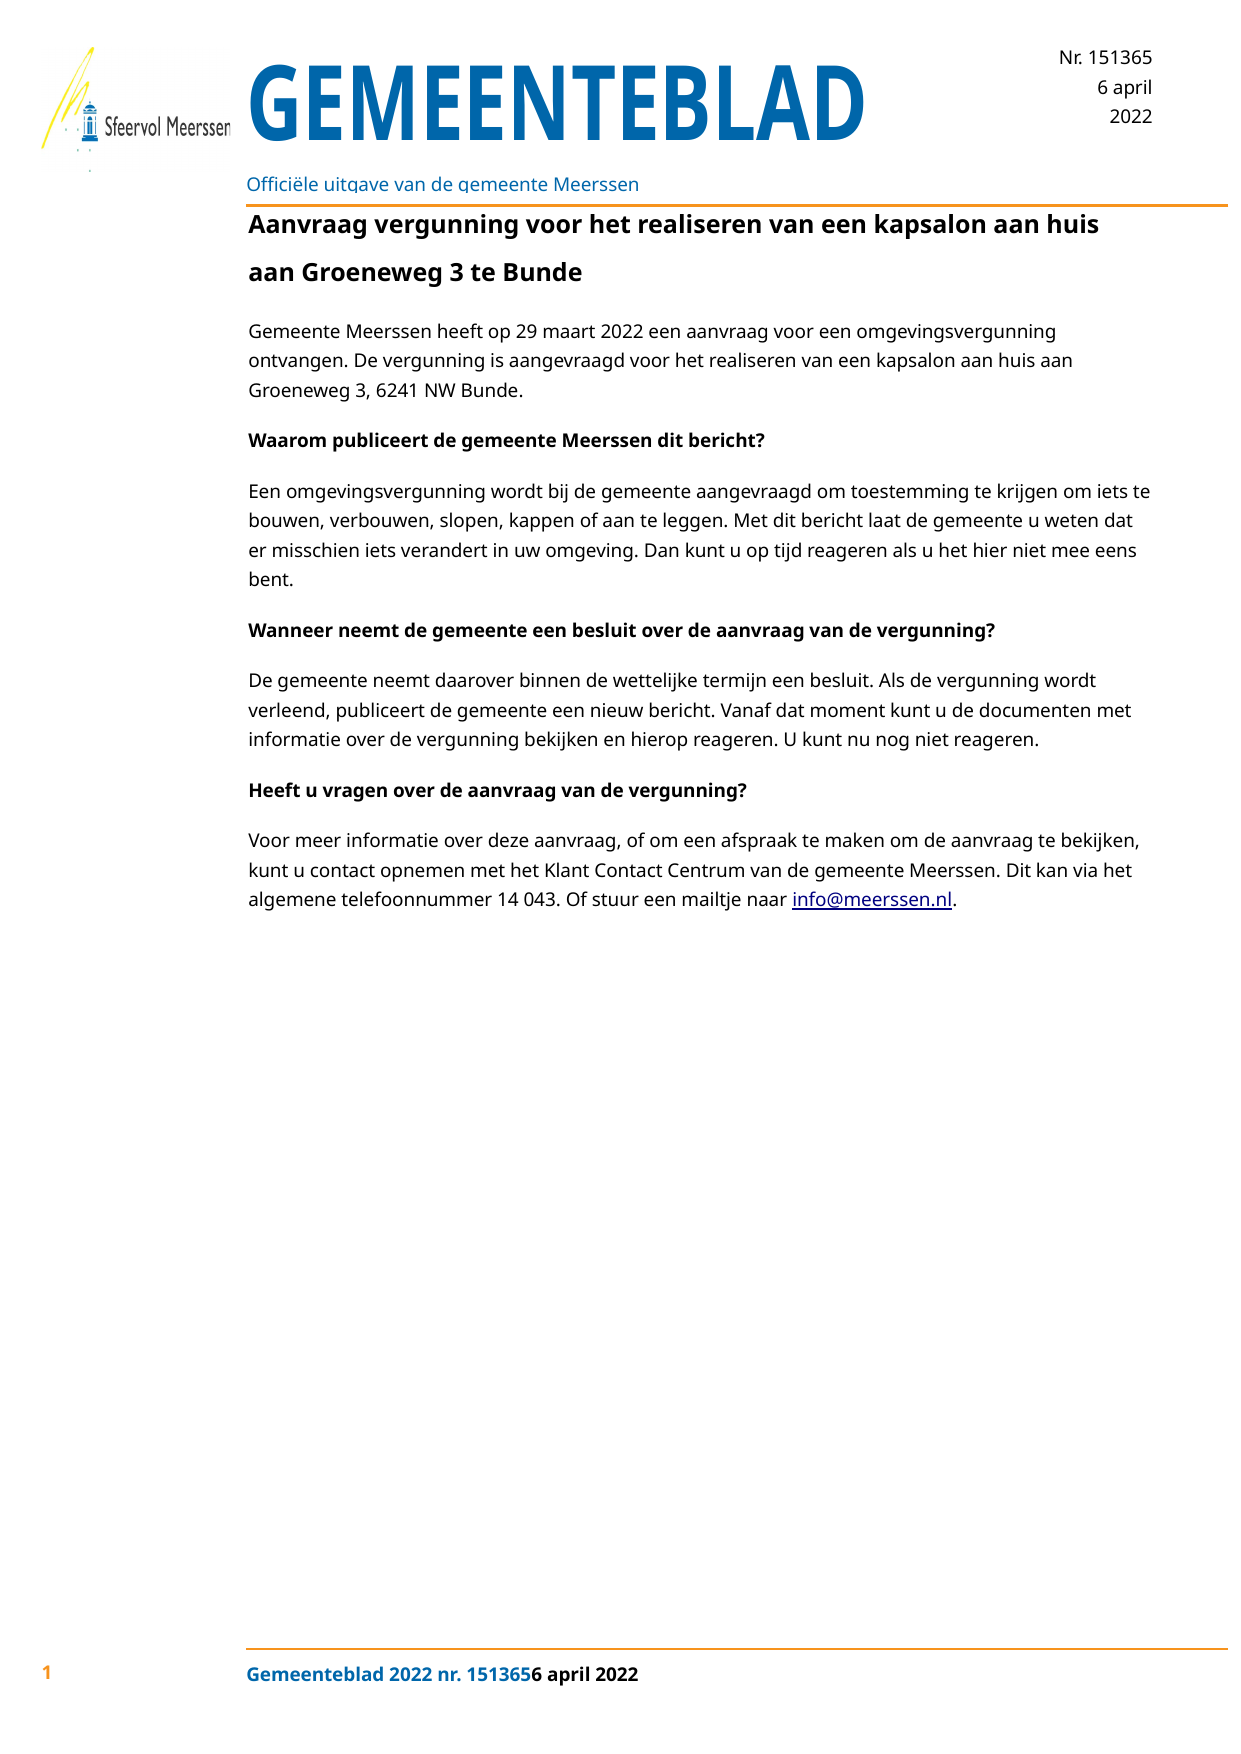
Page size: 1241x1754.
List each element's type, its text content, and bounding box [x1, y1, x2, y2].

text Voor meer informatie over deze aanvraag, of om een afspraak te maken om de aanvraag te bekijken, kunt u contact opnemen met het Klant Contact Centrum van de gemeente Meerssen. Dit kan via het algemene telefoonnummer 14 043. Of stuur een mailtje naar info@meerssen.nl. [248, 827, 1152, 912]
text Aanvraag vergunning voor het realiseren van een kapsalon aan huis aan Groeneweg 3 te Bunde [248, 207, 1152, 288]
text Waarom publiceert de gemeente Meerssen dit bericht? [248, 427, 1152, 453]
text De gemeente neemt daarover binnen de wettelijke termijn een besluit. Als de vergunning wordt verleend, publiceert de gemeente een nieuw bericht. Vanaf dat moment kunt u de documenten met informatie over de vergunning bekijken en hierop reageren. U kunt nu nog niet reageren. [248, 667, 1152, 752]
text Een omgevingsvergunning wordt bij de gemeente aangevraagd om toestemming te krijgen om iets te bouwen, verbouwen, slopen, kappen of aan te leggen. Met dit bericht laat de gemeente u weten dat er misschien iets verandert in uw omgeving. Dan kunt u op tijd reageren als u het hier niet mee eens bent. [248, 478, 1152, 592]
text Heeft u vragen over de aanvraag van de vergunning? [248, 777, 1152, 803]
picture [41, 47, 231, 172]
text Wanneer neemt de gemeente een besluit over de aanvraag van de vergunning? [248, 617, 1152, 643]
text Gemeente Meerssen heeft op 29 maart 2022 een aanvraag voor een omgevingsvergunning ontvangen. De vergunning is aangevraagd voor het realiseren van een kapsalon aan huis aan Groeneweg 3, 6241 NW Bunde. [248, 318, 1152, 403]
